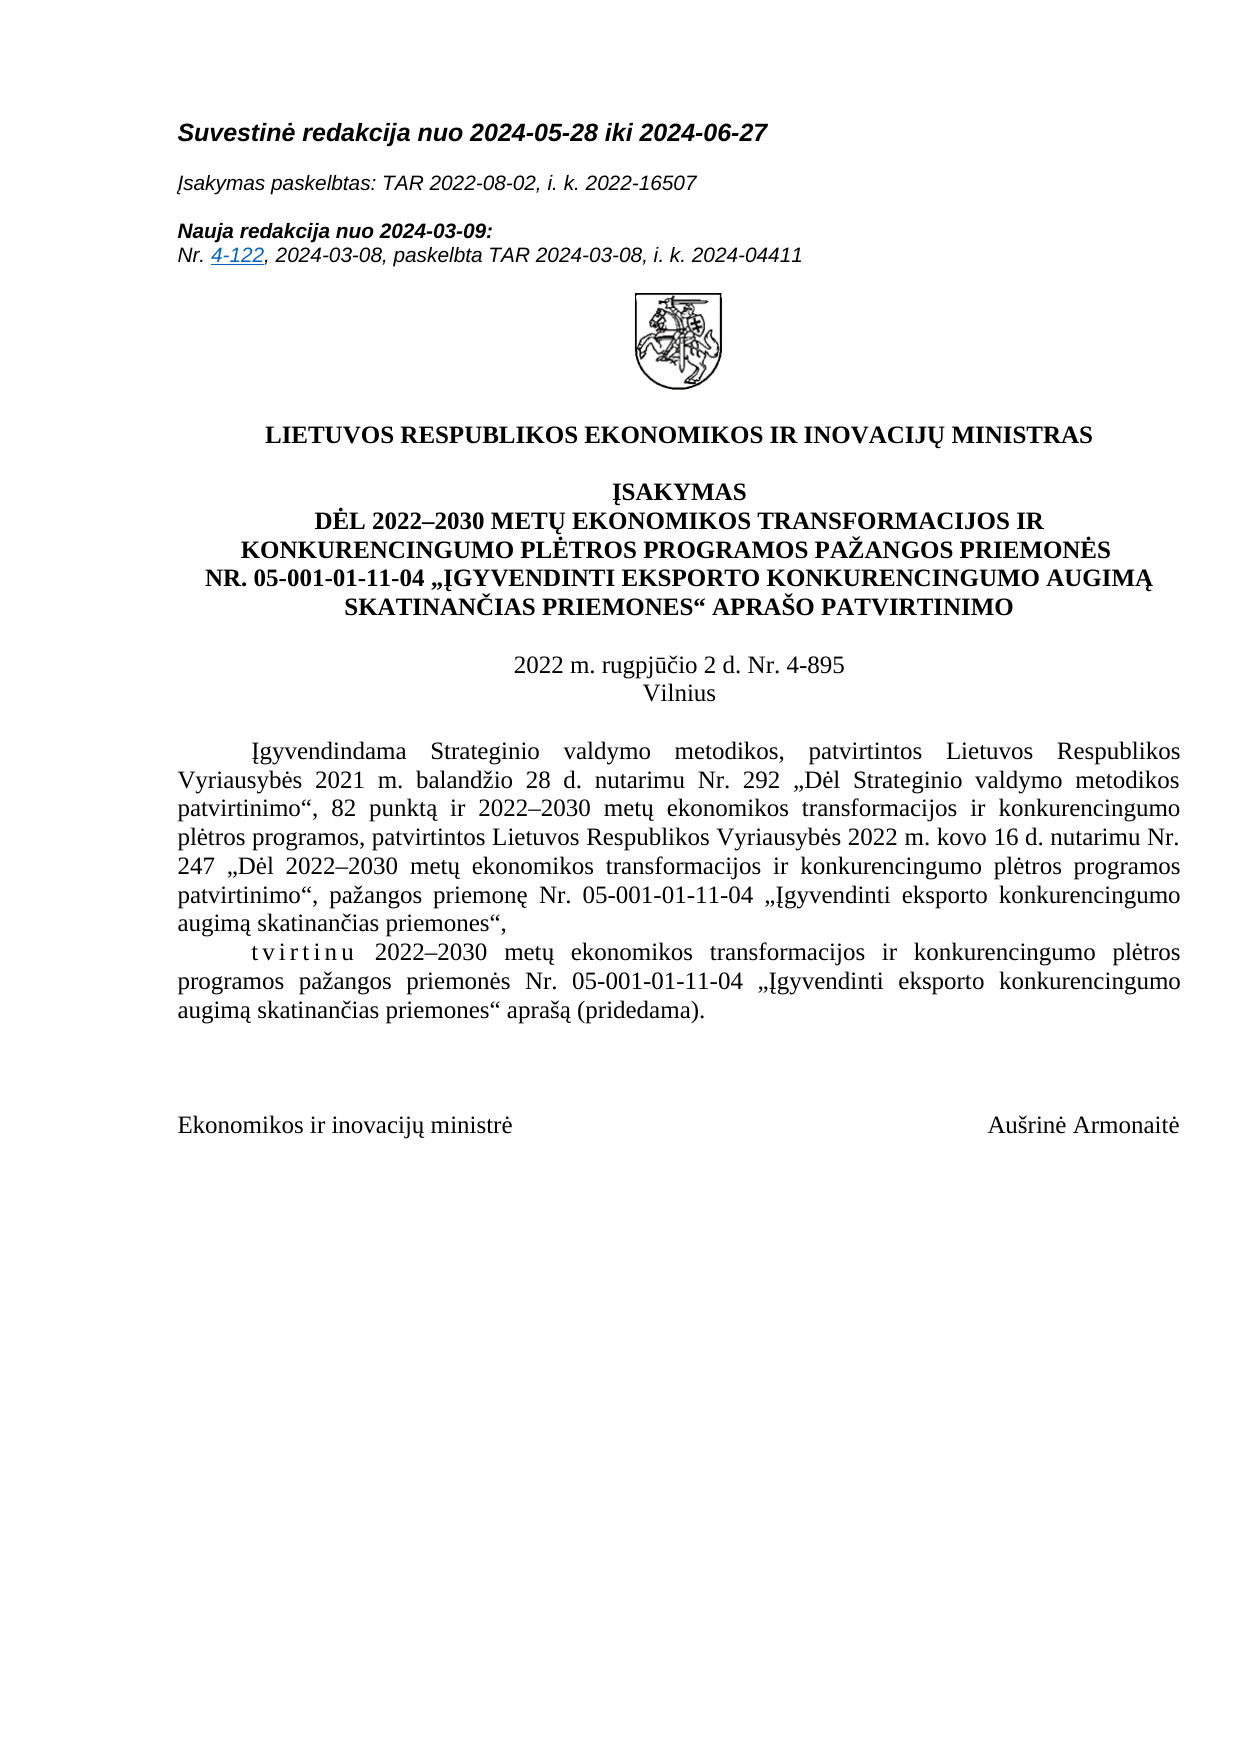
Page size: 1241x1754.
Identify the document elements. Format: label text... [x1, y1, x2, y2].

text Ekonomikos ir inovacijų ministrė Aušrinė Armonaitė [177, 1110, 1181, 1138]
text Vilnius [177, 678, 1181, 707]
text įsakymas [177, 477, 1181, 506]
text Suvestinė redakcija nuo 2024-05-28 iki 2024-06-27 [177, 118, 1181, 147]
text DĖL 2022–2030 METŲ EKONOMIKOS TRANSFORMACIJOS IR KONKURENCINGUMO PLĖTROS PROGRAMOS PAŽANGOS PRIEMONĖS [177, 506, 1181, 563]
text tvirtinu 2022–2030 metų ekonomikos transformacijos ir konkurencingumo plėtros programos pažangos priemonės Nr. 05-001-01-11-04 „Įgyvendinti eksporto konkurencingumo augimą skatinančias priemones“ aprašą (pridedama). [177, 937, 1181, 1023]
text LIETUVOS RESPUBLIKOS Ekonomikos ir inovacijų MINISTRAS [177, 420, 1181, 448]
text Įsakymas paskelbtas: TAR 2022-08-02, i. k. 2022-16507 [177, 171, 1181, 195]
text Įgyvendindama Strateginio valdymo metodikos, patvirtintos Lietuvos Respublikos Vyriausybės 2021 m. balandžio 28 d. nutarimu Nr. 292 „Dėl Strateginio valdymo metodikos patvirtinimo“, 82 punktą ir 2022–2030 metų ekonomikos transformacijos ir konkurencingumo plėtros programos, patvirtintos Lietuvos Respublikos Vyriausybės 2022 m. kovo 16 d. nutarimu Nr. 247 „Dėl 2022–2030 metų ekonomikos transformacijos ir konkurencingumo plėtros programos patvirtinimo“, pažangos priemonę Nr. 05-001-01-11-04 „Įgyvendinti eksporto konkurencingumo augimą skatinančias priemones“, [177, 736, 1181, 937]
text Nr. 4-122, 2024-03-08, paskelbta TAR 2024-03-08, i. k. 2024-04411 [177, 243, 1181, 267]
text Nauja redakcija nuo 2024-03-09: [177, 219, 1181, 243]
text 2022 m. rugpjūčio 2 d. Nr. 4-895 [177, 650, 1181, 678]
text NR. 05-001-01-11-04 „Įgyvendinti eksporto konkurencingumo augimą skatinančias priemones“ APRAŠO PATVIRTINIMO [177, 563, 1181, 621]
